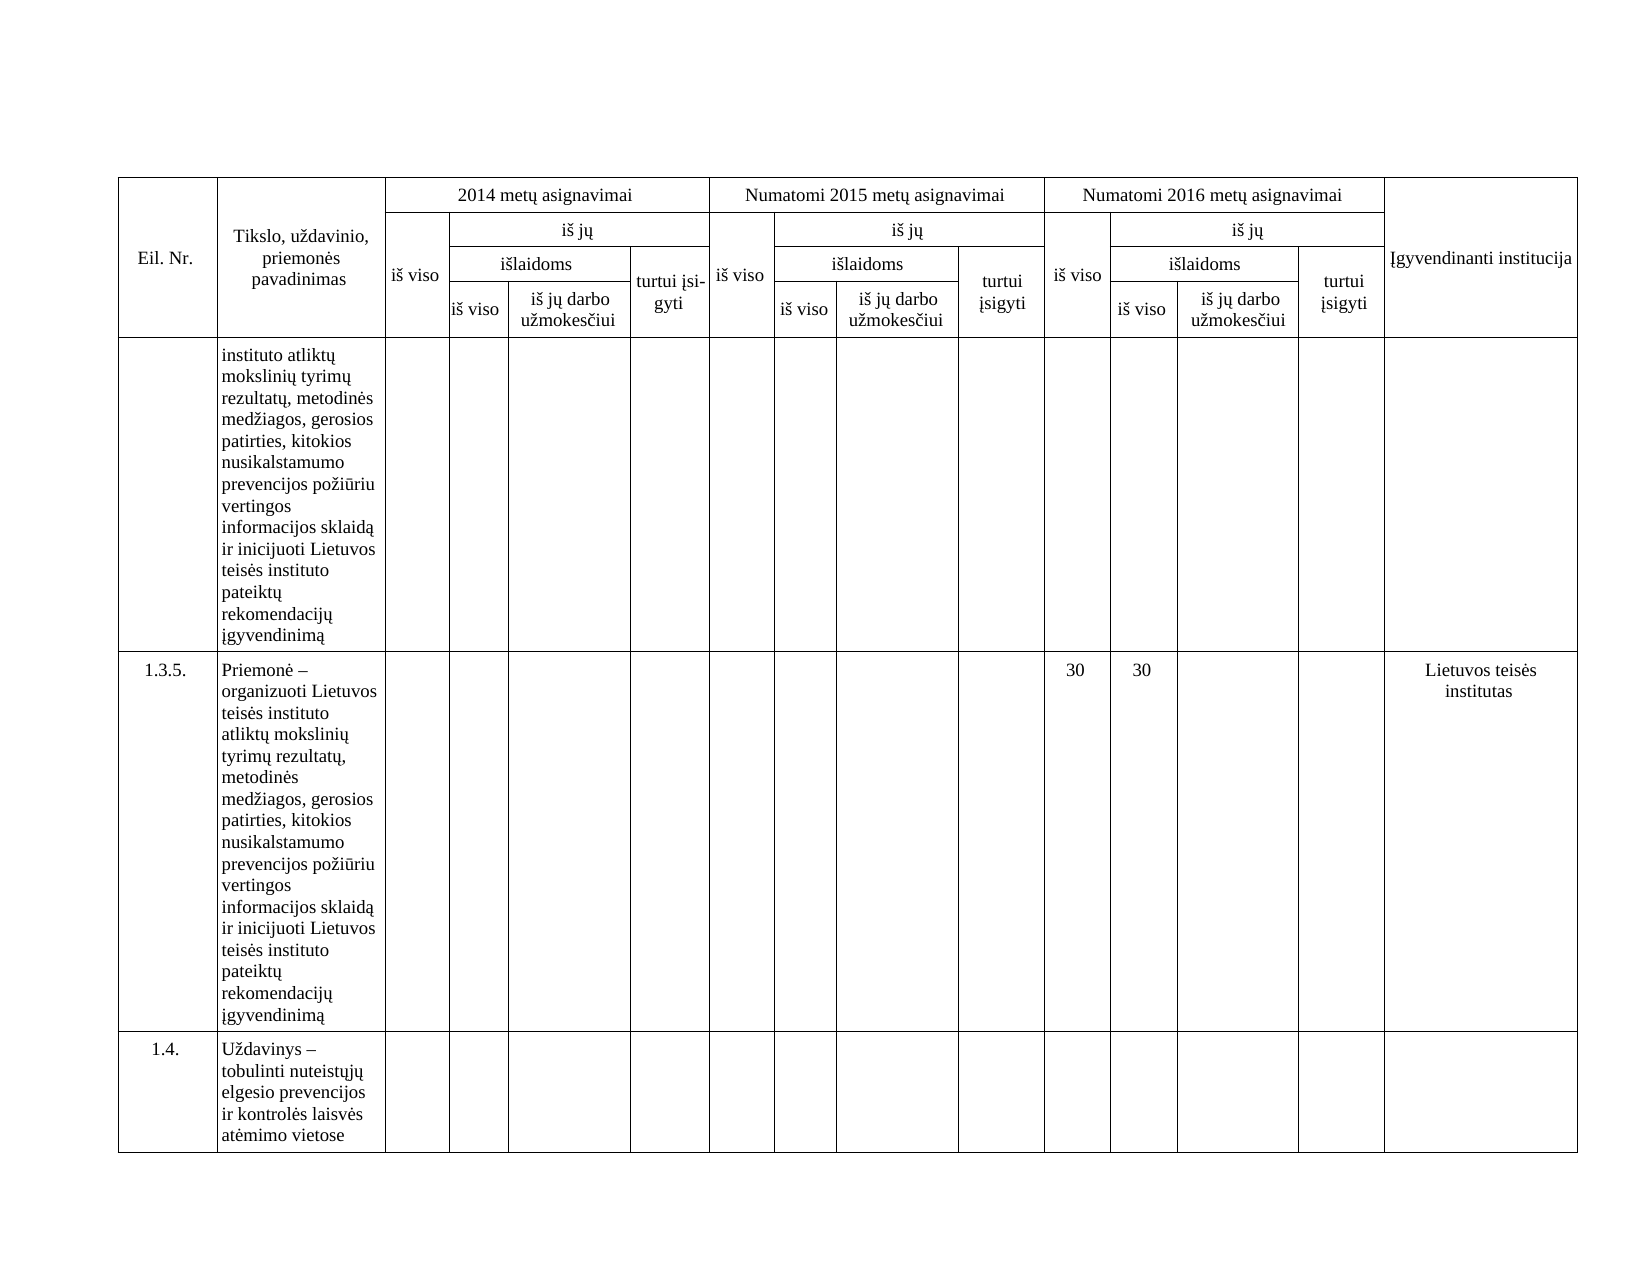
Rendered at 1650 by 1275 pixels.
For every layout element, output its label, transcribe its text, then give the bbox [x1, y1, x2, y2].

table_cell instituto atliktų mokslinių tyrimų rezultatų, metodinės medžiagos, gerosios patirties, kitokios nusikalstamumo prevencijos požiūriu vertingos informacijos sklaidą ir inicijuoti Lietuvos teisės instituto pateiktų rekomendacijų įgyvendinimą [218, 338, 385, 651]
table_cell [450, 652, 508, 1031]
table_cell [1299, 652, 1384, 1031]
table_cell Lietuvos teisės institutas [1385, 652, 1577, 1031]
table_cell 1.3.5. [119, 652, 217, 1031]
table_cell turtui įsigyti [959, 247, 1044, 337]
table_cell 1.4. [119, 1032, 217, 1152]
table_cell [631, 652, 709, 1031]
table_cell [631, 338, 709, 651]
table_cell [509, 338, 630, 651]
table_cell [959, 652, 1044, 1031]
table_cell iš jų [1111, 213, 1384, 246]
table_cell [1299, 1032, 1384, 1152]
table_cell iš jų darbo užmokesčiui [509, 282, 630, 337]
table_cell Priemonė – organizuoti Lietuvos teisės instituto atliktų mokslinių tyrimų rezultatų, metodinės medžiagos, gerosios patirties, kitokios nusikalstamumo prevencijos požiūriu vertingos informacijos sklaidą ir inicijuoti Lietuvos teisės instituto pateiktų rekomendacijų įgyvendinimą [218, 652, 385, 1031]
table_cell [1385, 1032, 1577, 1152]
table_cell iš viso [1045, 213, 1110, 337]
table_cell iš viso [710, 213, 774, 337]
table_header Įgyvendinanti institucija [1385, 178, 1577, 337]
table_cell [1045, 338, 1110, 651]
table_header 2014 metų asignavimai [386, 178, 709, 212]
table_cell [959, 338, 1044, 651]
table_cell [450, 338, 508, 651]
table_cell [1045, 1032, 1110, 1152]
table_cell [386, 652, 449, 1031]
table_cell iš viso [386, 213, 449, 337]
table_cell Uždavinys – tobulinti nuteistųjų elgesio prevencijos ir kontrolės laisvės atėmimo vietose [218, 1032, 385, 1152]
table_cell iš viso [1111, 282, 1177, 337]
table_cell iš jų [775, 213, 1044, 246]
table_cell [710, 338, 774, 651]
table_cell turtui įsi-gyti [631, 247, 709, 337]
table_cell iš viso [450, 282, 508, 337]
table_cell [775, 338, 836, 651]
table_header Tikslo, uždavinio, priemonės pavadinimas [218, 178, 385, 337]
table_cell [386, 338, 449, 651]
table_cell [1111, 338, 1177, 651]
table_cell [509, 1032, 630, 1152]
table_header Eil. Nr. [119, 178, 217, 337]
table_cell [710, 1032, 774, 1152]
table_cell [1111, 1032, 1177, 1152]
table_cell [1385, 338, 1577, 651]
table_cell 30 [1111, 652, 1177, 1031]
table_header Numatomi 2016 metų asignavimai [1045, 178, 1384, 212]
table_cell [837, 652, 958, 1031]
table_cell [837, 1032, 958, 1152]
table_header Numatomi 2015 metų asignavimai [710, 178, 1044, 212]
table_cell iš jų darbo užmokesčiui [1178, 282, 1298, 337]
table_cell [1178, 1032, 1298, 1152]
table_cell [775, 652, 836, 1031]
table_cell turtui įsigyti [1299, 247, 1384, 337]
table_cell [509, 652, 630, 1031]
table_cell [119, 338, 217, 651]
table_cell išlaidoms [1111, 247, 1298, 281]
table_cell [1299, 338, 1384, 651]
table_cell [1178, 338, 1298, 651]
table_cell išlaidoms [450, 247, 630, 281]
table_cell išlaidoms [775, 247, 958, 281]
table_cell [710, 652, 774, 1031]
table_cell 30 [1045, 652, 1110, 1031]
table_cell [775, 1032, 836, 1152]
table_cell [1178, 652, 1298, 1031]
table_cell [631, 1032, 709, 1152]
table_cell [386, 1032, 449, 1152]
table_cell iš viso [775, 282, 836, 337]
table_cell [959, 1032, 1044, 1152]
table_cell [450, 1032, 508, 1152]
table_cell [837, 338, 958, 651]
table_cell iš jų [450, 213, 709, 246]
table_cell iš jų darbo užmokesčiui [837, 282, 958, 337]
